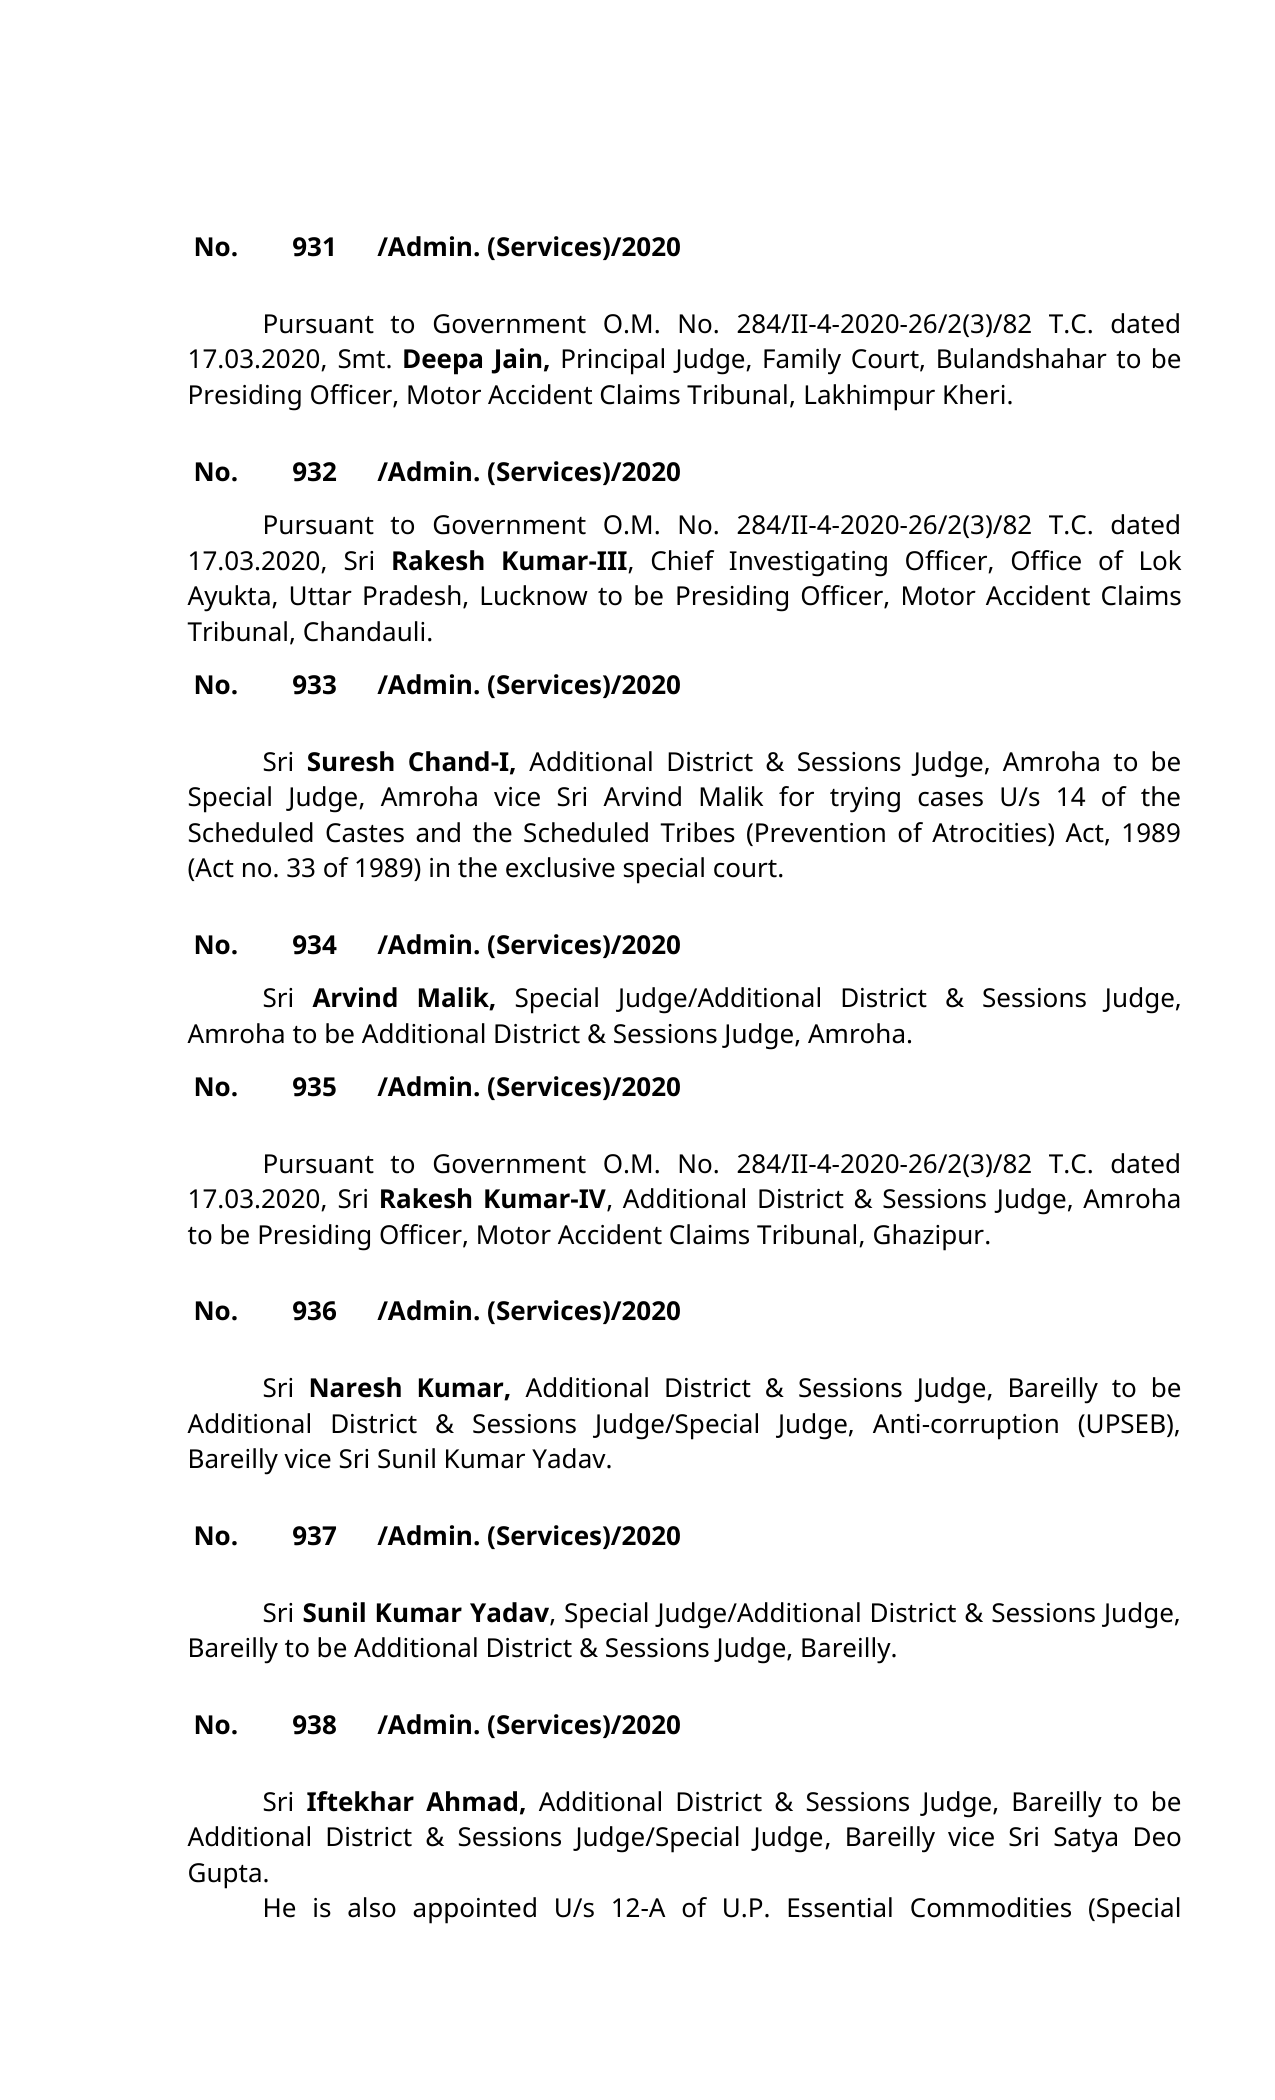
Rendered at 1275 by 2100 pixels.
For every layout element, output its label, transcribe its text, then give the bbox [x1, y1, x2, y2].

table_header No. [188, 661, 249, 708]
text Pursuant to Government O.M. No. 284/II-4-2020-26/2(3)/82 T.C. dated 17.03.2020, Sri Rakesh Kumar-IV, Additional District & Sessions Judge, Amroha to be Presiding Officer, Motor Accident Claims Tribunal, Ghazipur. [187, 1145, 1182, 1252]
table_header [249, 661, 371, 708]
table_header No. [188, 1512, 249, 1559]
text Sri Iftekhar Ahmad, Additional District & Sessions Judge, Bareilly to be Additional District & Sessions Judge/Special Judge, Bareilly vice Sri Satya Deo Gupta. [187, 1783, 1182, 1890]
table_header [249, 921, 371, 968]
text He is also appointed U/s 12-A of U.P. Essential Commodities (Special [187, 1890, 1182, 1926]
table_header /Admin. (Services)/2020 [371, 1512, 762, 1559]
table_header [249, 223, 371, 270]
table_header No. [188, 448, 249, 494]
table_header [249, 1701, 371, 1748]
table_header [249, 1512, 371, 1559]
text Sri Naresh Kumar, Additional District & Sessions Judge, Bareilly to be Additional District & Sessions Judge/Special Judge, Anti-corruption (UPSEB), Bareilly vice Sri Sunil Kumar Yadav. [187, 1370, 1182, 1476]
table_header No. [188, 1063, 249, 1110]
table_header /Admin. (Services)/2020 [371, 661, 762, 708]
table_header /Admin. (Services)/2020 [371, 1701, 762, 1748]
table_header /Admin. (Services)/2020 [371, 1287, 762, 1334]
text Pursuant to Government O.M. No. 284/II-4-2020-26/2(3)/82 T.C. dated 17.03.2020, Smt. Deepa Jain, Principal Judge, Family Court, Bulandshahar to be Presiding Officer, Motor Accident Claims Tribunal, Lakhimpur Kheri. [187, 306, 1182, 412]
table_header /Admin. (Services)/2020 [371, 448, 762, 494]
table_header No. [188, 223, 249, 270]
table_header /Admin. (Services)/2020 [371, 1063, 762, 1110]
text Pursuant to Government O.M. No. 284/II-4-2020-26/2(3)/82 T.C. dated 17.03.2020, Sri Rakesh Kumar-III, Chief Investigating Officer, Office of Lok Ayukta, Uttar Pradesh, Lucknow to be Presiding Officer, Motor Accident Claims Tribunal, Chandauli. [187, 507, 1182, 649]
text Sri Suresh Chand-I, Additional District & Sessions Judge, Amroha to be Special Judge, Amroha vice Sri Arvind Malik for trying cases U/s 14 of the Scheduled Castes and the Scheduled Tribes (Prevention of Atrocities) Act, 1989 (Act no. 33 of 1989) in the exclusive special court. [187, 743, 1182, 885]
table_header No. [188, 1287, 249, 1334]
table_header [249, 448, 371, 494]
table_header [249, 1063, 371, 1110]
table_header [249, 1287, 371, 1334]
table_header /Admin. (Services)/2020 [371, 223, 762, 270]
table_header /Admin. (Services)/2020 [371, 921, 762, 968]
table_header No. [188, 921, 249, 968]
text Sri Arvind Malik, Special Judge/Additional District & Sessions Judge, Amroha to be Additional District & Sessions Judge, Amroha. [187, 980, 1182, 1051]
table_header No. [188, 1701, 249, 1748]
text Sri Sunil Kumar Yadav, Special Judge/Additional District & Sessions Judge, Bareilly to be Additional District & Sessions Judge, Bareilly. [187, 1594, 1182, 1665]
